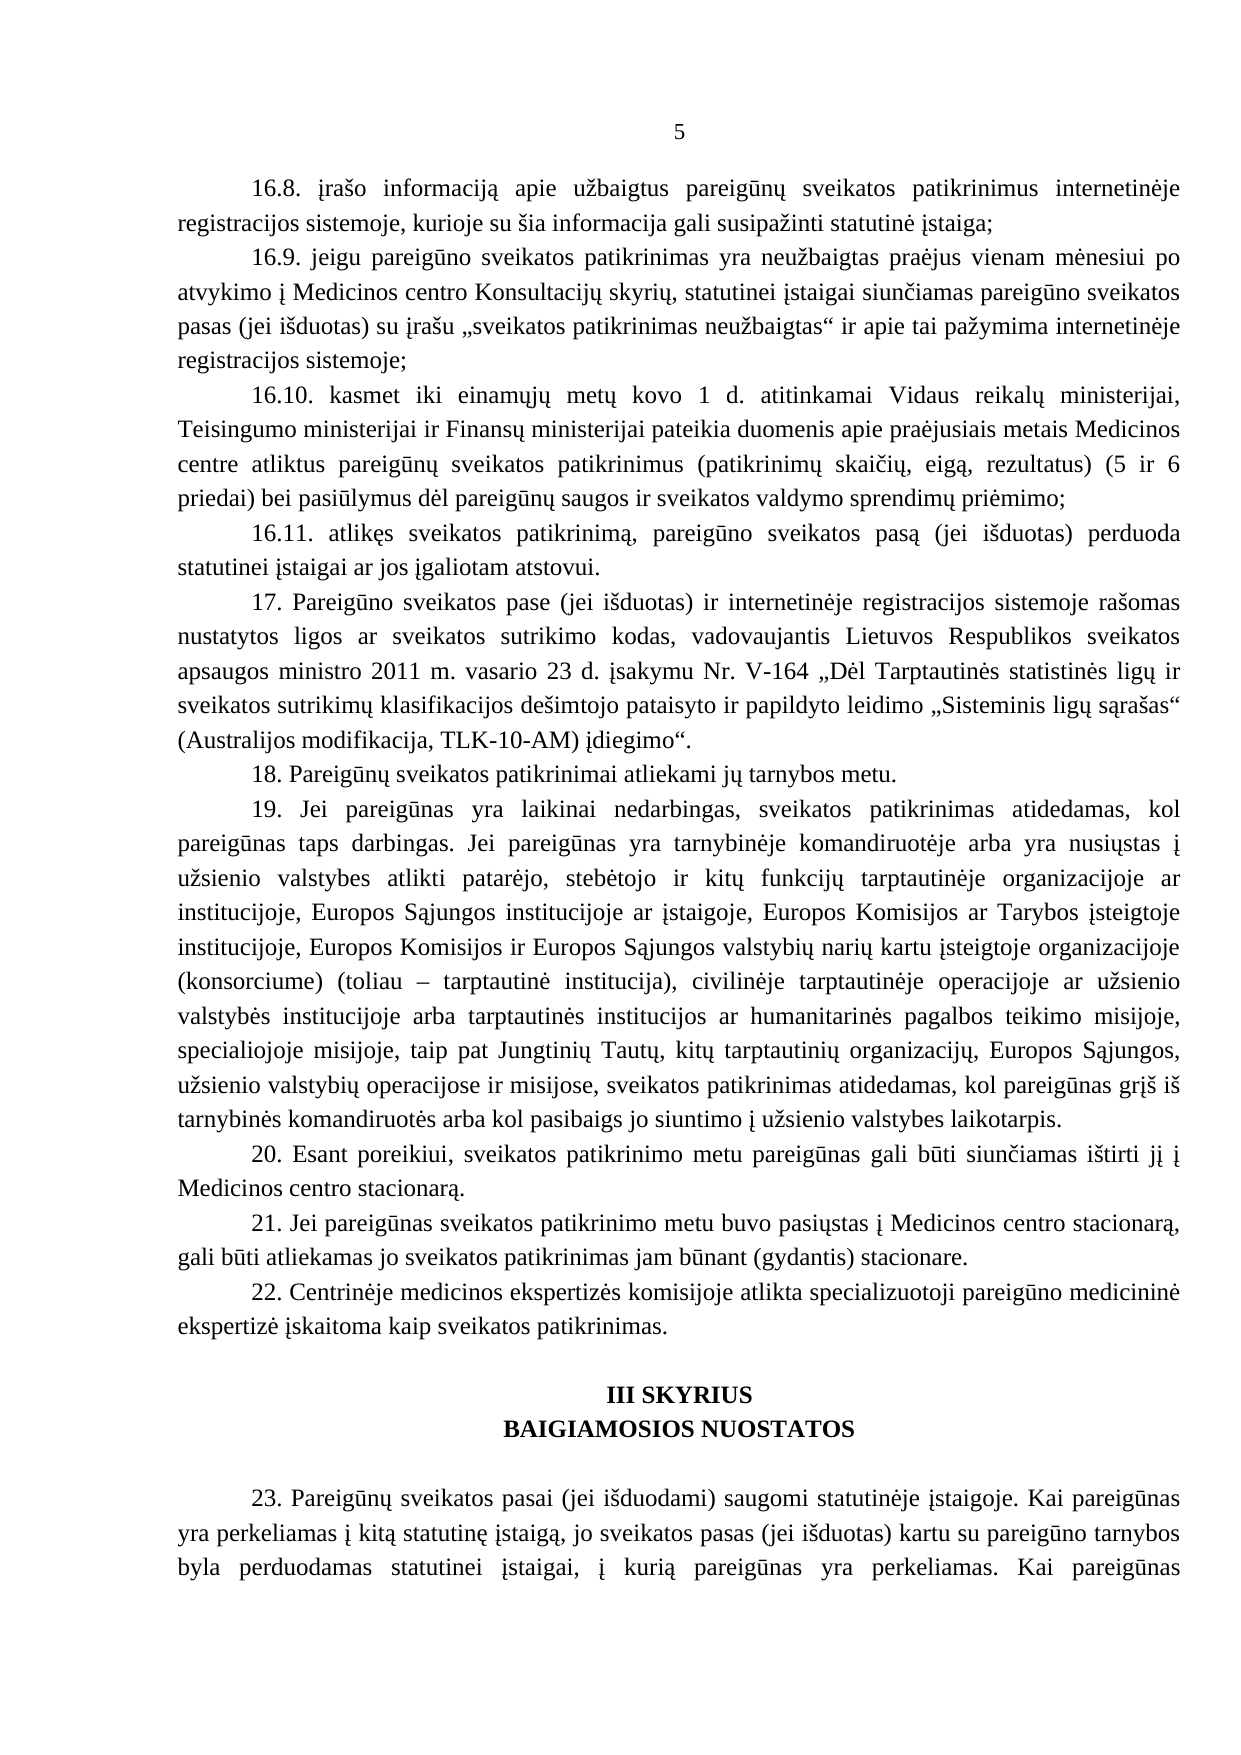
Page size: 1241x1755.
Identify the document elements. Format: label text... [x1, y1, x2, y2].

text 22. Centrinėje medicinos ekspertizės komisijoje atlikta specializuotoji pareigūno medicininė ekspertizė įskaitoma kaip sveikatos patikrinimas. [177, 1277, 1181, 1340]
text BAIGIAMOSIOS NUOSTATOS [177, 1414, 1181, 1443]
text III skyrius [177, 1380, 1181, 1409]
text 16.9. jeigu pareigūno sveikatos patikrinimas yra neužbaigtas praėjus vienam mėnesiui po atvykimo į Medicinos centro Konsultacijų skyrių, statutinei įstaigai siunčiamas pareigūno sveikatos pasas (jei išduotas) su įrašu „sveikatos patikrinimas neužbaigtas“ ir apie tai pažymima internetinėje registracijos sistemoje; [177, 242, 1181, 374]
text 19. Jei pareigūnas yra laikinai nedarbingas, sveikatos patikrinimas atidedamas, kol pareigūnas taps darbingas. Jei pareigūnas yra tarnybinėje komandiruotėje arba yra nusiųstas į užsienio valstybes atlikti patarėjo, stebėtojo ir kitų funkcijų tarptautinėje organizacijoje ar institucijoje, Europos Sąjungos institucijoje ar įstaigoje, Europos Komisijos ar Tarybos įsteigtoje institucijoje, Europos Komisijos ir Europos Sąjungos valstybių narių kartu įsteigtoje organizacijoje (konsorciume) (toliau – tarptautinė institucija), civilinėje tarptautinėje operacijoje ar užsienio valstybės institucijoje arba tarptautinės institucijos ar humanitarinės pagalbos teikimo misijoje, specialiojoje misijoje, taip pat Jungtinių Tautų, kitų tarptautinių organizacijų, Europos Sąjungos, užsienio valstybių operacijose ir misijose, sveikatos patikrinimas atidedamas, kol pareigūnas grįš iš tarnybinės komandiruotės arba kol pasibaigs jo siuntimo į užsienio valstybes laikotarpis. [177, 794, 1181, 1133]
text 16.8. įrašo informaciją apie užbaigtus pareigūnų sveikatos patikrinimus internetinėje registracijos sistemoje, kurioje su šia informacija gali susipažinti statutinė įstaiga; [177, 173, 1181, 236]
text 18. Pareigūnų sveikatos patikrinimai atliekami jų tarnybos metu. [177, 759, 1181, 788]
text 21. Jei pareigūnas sveikatos patikrinimo metu buvo pasiųstas į Medicinos centro stacionarą, gali būti atliekamas jo sveikatos patikrinimas jam būnant (gydantis) stacionare. [177, 1208, 1181, 1271]
text 16.11. atlikęs sveikatos patikrinimą, pareigūno sveikatos pasą (jei išduotas) perduoda statutinei įstaigai ar jos įgaliotam atstovui. [177, 518, 1181, 581]
text 20. Esant poreikiui, sveikatos patikrinimo metu pareigūnas gali būti siunčiamas ištirti jį į Medicinos centro stacionarą. [177, 1139, 1181, 1202]
text 16.10. kasmet iki einamųjų metų kovo 1 d. atitinkamai Vidaus reikalų ministerijai, Teisingumo ministerijai ir Finansų ministerijai pateikia duomenis apie praėjusiais metais Medicinos centre atliktus pareigūnų sveikatos patikrinimus (patikrinimų skaičių, eigą, rezultatus) (5 ir 6 priedai) bei pasiūlymus dėl pareigūnų saugos ir sveikatos valdymo sprendimų priėmimo; [177, 380, 1181, 512]
text 23. Pareigūnų sveikatos pasai (jei išduodami) saugomi statutinėje įstaigoje. Kai pareigūnas yra perkeliamas į kitą statutinę įstaigą, jo sveikatos pasas (jei išduotas) kartu su pareigūno tarnybos byla perduodamas statutinei įstaigai, į kurią pareigūnas yra perkeliamas. Kai pareigūnas [177, 1483, 1181, 1581]
text 17. Pareigūno sveikatos pase (jei išduotas) ir internetinėje registracijos sistemoje rašomas nustatytos ligos ar sveikatos sutrikimo kodas, vadovaujantis Lietuvos Respublikos sveikatos apsaugos ministro 2011 m. vasario 23 d. įsakymu Nr. V-164 „Dėl Tarptautinės statistinės ligų ir sveikatos sutrikimų klasifikacijos dešimtojo pataisyto ir papildyto leidimo „Sisteminis ligų sąrašas“ (Australijos modifikacija, TLK‑10-AM) įdiegimo“. [177, 587, 1181, 754]
